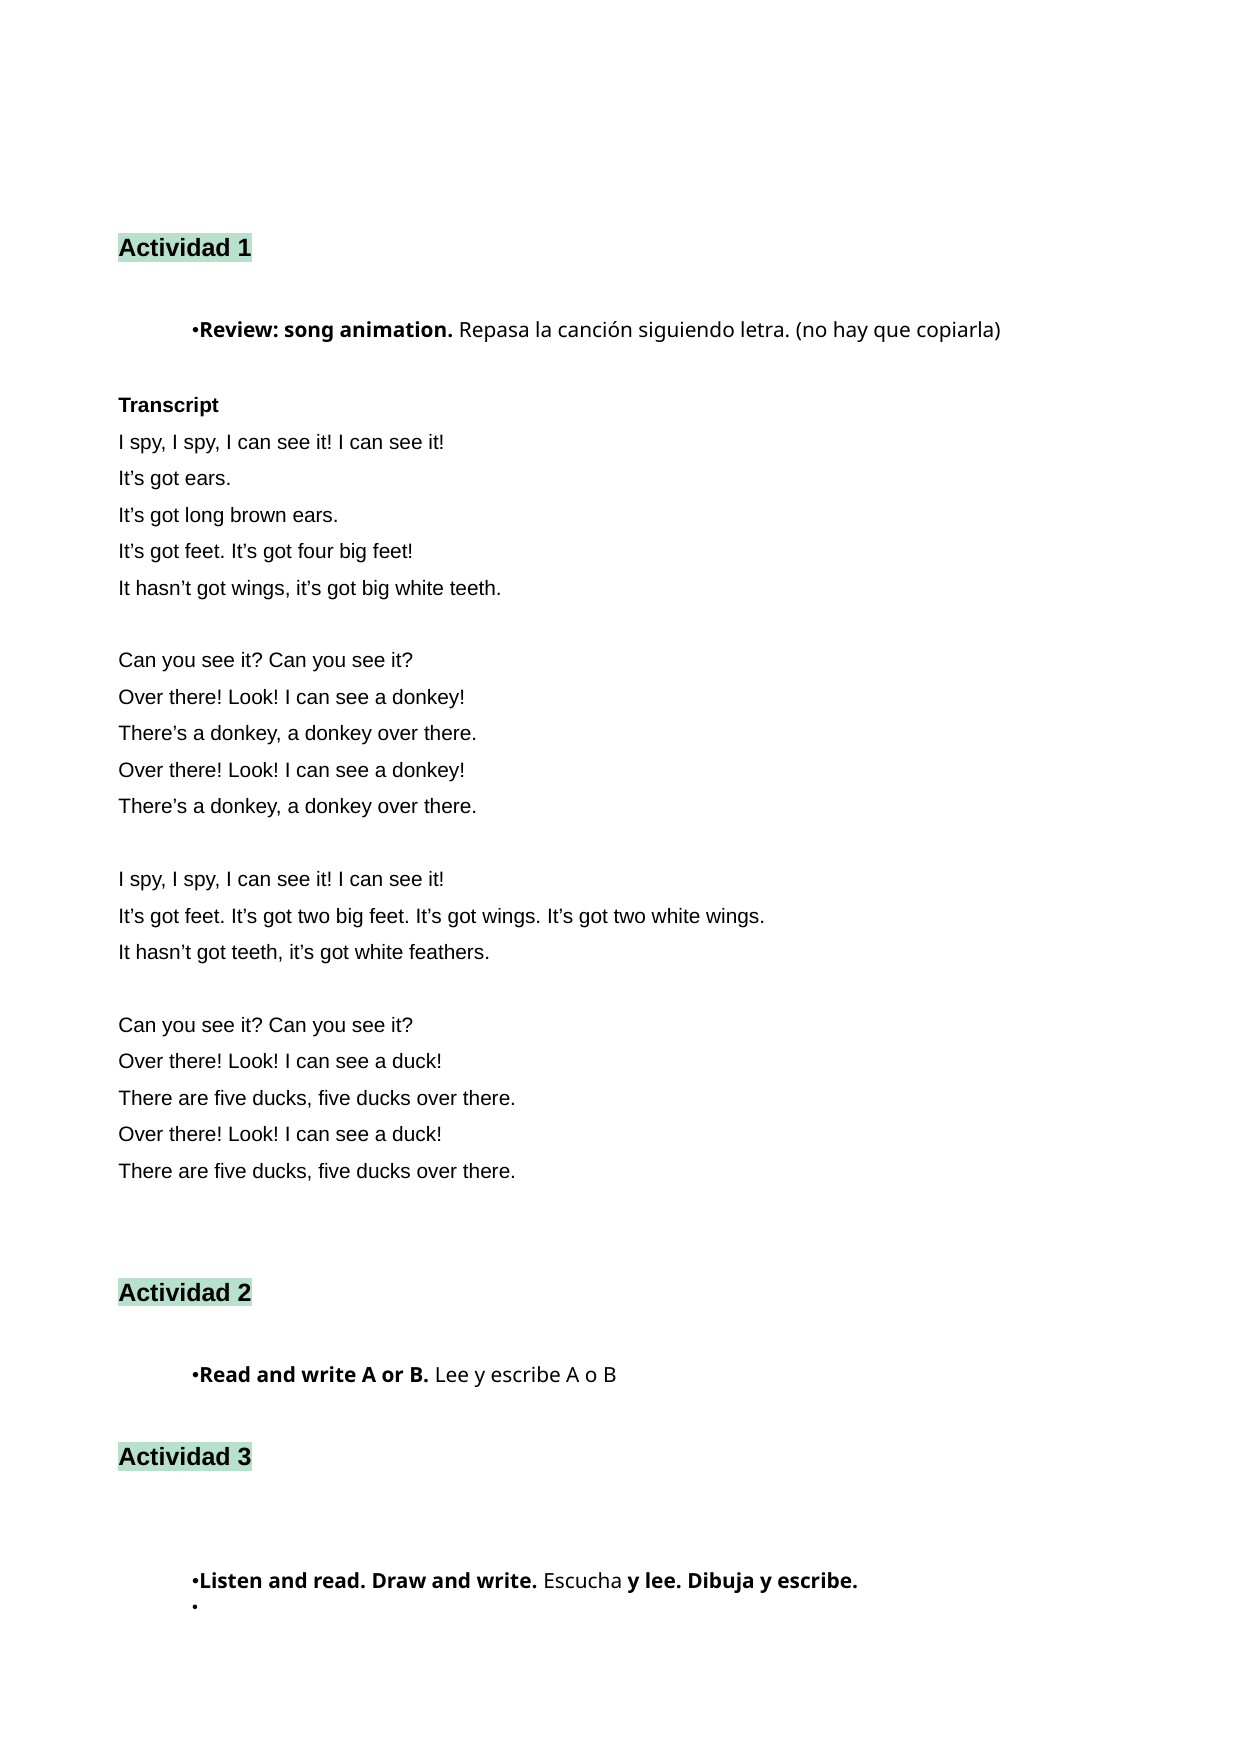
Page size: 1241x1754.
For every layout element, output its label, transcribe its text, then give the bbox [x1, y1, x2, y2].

text Over there! Look! I can see a donkey! [118, 758, 1122, 782]
text It’s got ears. [118, 466, 1122, 490]
text Over there! Look! I can see a duck! [118, 1049, 1122, 1073]
list Review: song animation. Repasa la canción siguiendo letra. (no hay que copiarla) [118, 316, 1122, 344]
text Actividad 3 [118, 1442, 1122, 1471]
text Can you see it? Can you see it? [118, 1013, 1122, 1037]
text It’s got feet. It’s got four big feet! [118, 539, 1122, 563]
text There’s a donkey, a donkey over there. [118, 721, 1122, 745]
text It’s got long brown ears. [118, 502, 1122, 526]
text Can you see it? Can you see it? [118, 648, 1122, 672]
text There’s a donkey, a donkey over there. [118, 794, 1122, 818]
text Over there! Look! I can see a duck! [118, 1122, 1122, 1146]
text It’s got feet. It’s got two big feet. It’s got wings. It’s got two white wings. [118, 903, 1122, 927]
text I spy, I spy, I can see it! I can see it! [118, 429, 1122, 453]
list Read and write A or B. Lee y escribe A o B [118, 1360, 1122, 1388]
list Listen and read. Draw and write. Escucha y lee. Dibuja y escribe. [118, 1566, 1122, 1594]
text It hasn’t got teeth, it’s got white feathers. [118, 940, 1122, 964]
text Over there! Look! I can see a donkey! [118, 685, 1122, 709]
text I spy, I spy, I can see it! I can see it! [118, 867, 1122, 891]
text There are five ducks, five ducks over there. [118, 1086, 1122, 1110]
text Transcript [118, 393, 1122, 417]
text Actividad 1 [118, 233, 1122, 262]
text There are five ducks, five ducks over there. [118, 1159, 1122, 1183]
text Actividad 2 [118, 1278, 1122, 1306]
text It hasn’t got wings, it’s got big white teeth. [118, 575, 1122, 599]
